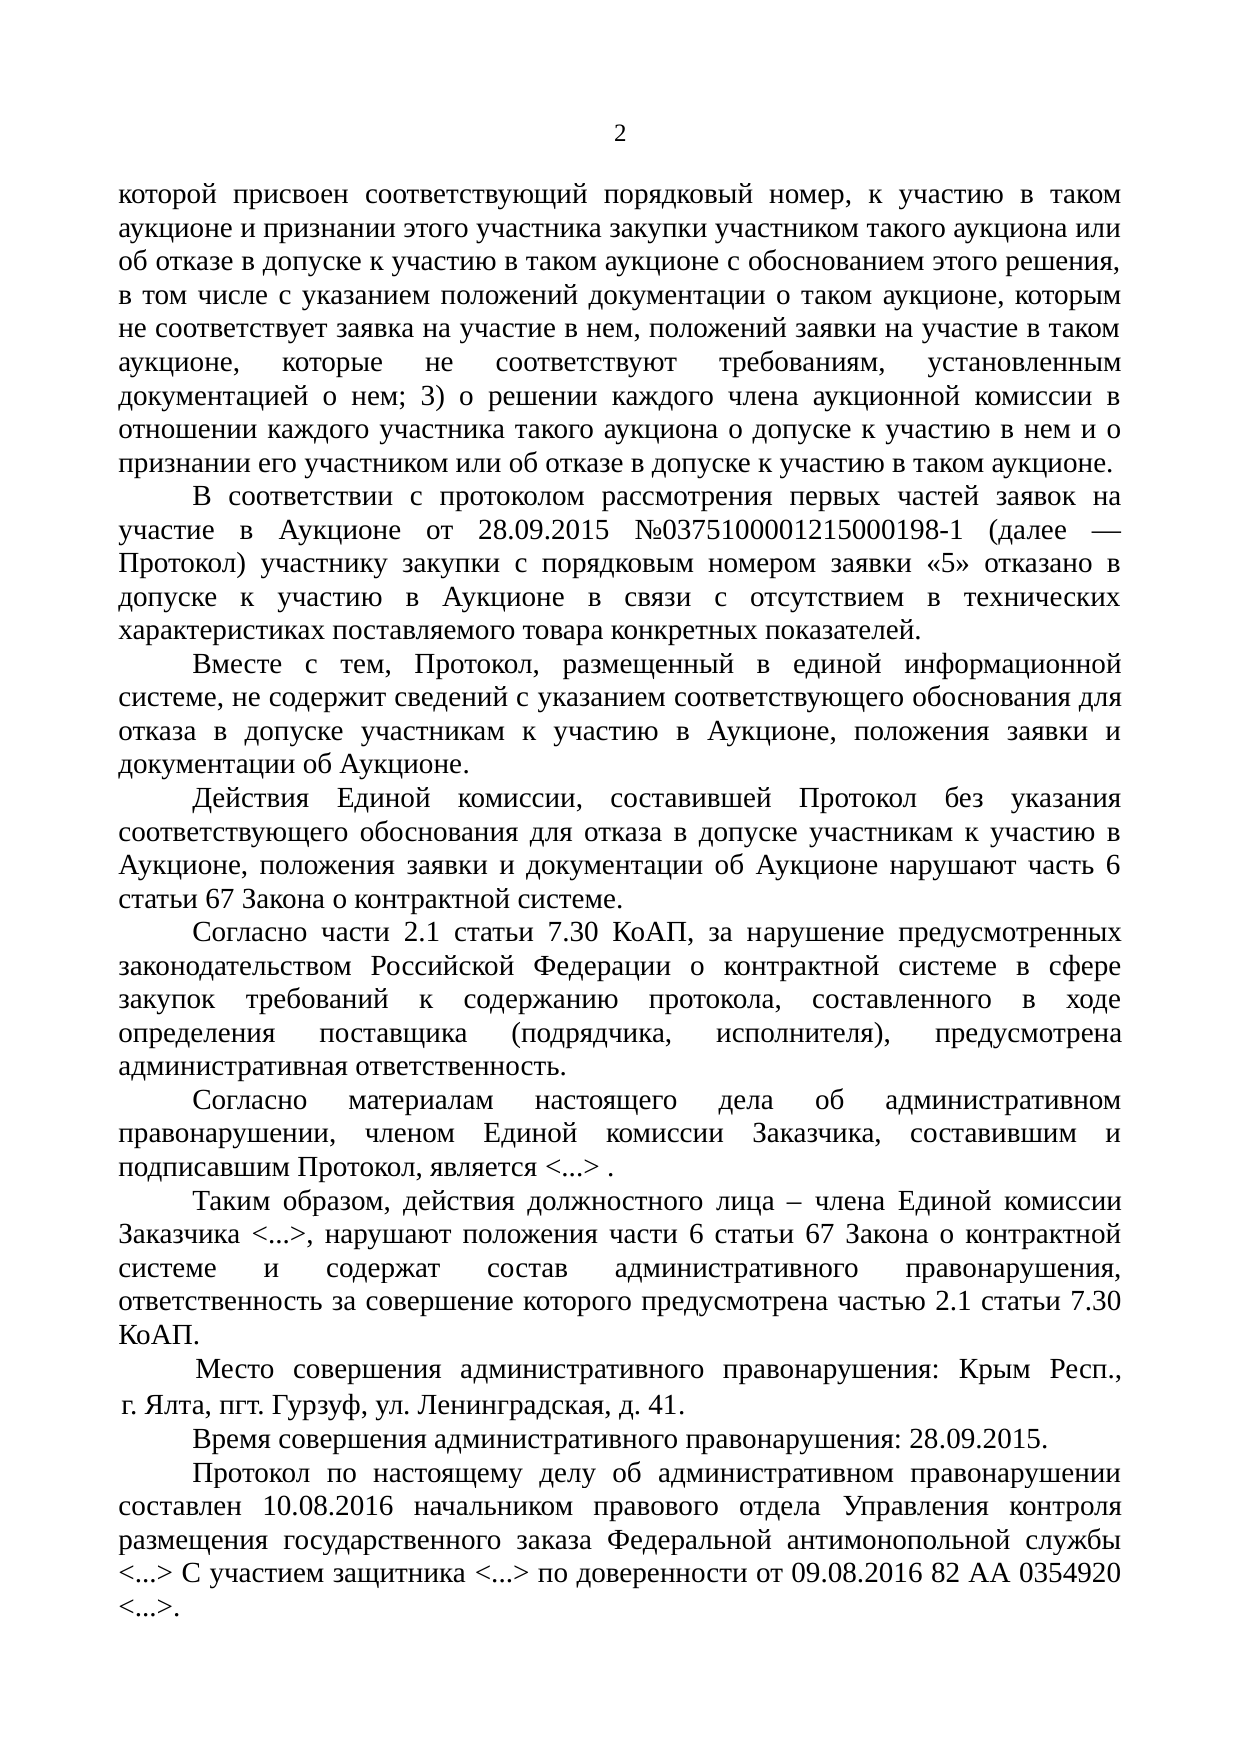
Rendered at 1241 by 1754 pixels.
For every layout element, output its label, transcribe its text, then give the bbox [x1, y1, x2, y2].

text Время совершения административного правонарушения: 28.09.2015. [118, 1421, 1122, 1455]
text Место совершения административного правонарушения: Крым Респ., г. Ялта, пгт. Гурзуф, ул. Ленинградская, д. 41. [121, 1350, 1122, 1421]
text Действия Единой комиссии, составившей Протокол без указания соответствующего обоснования для отказа в допуске участникам к участию в Аукционе, положения заявки и документации об Аукционе нарушают часть 6 статьи 67 Закона о контрактной системе. [118, 780, 1122, 914]
text Согласно материалам настоящего дела об административном правонарушении, членом Единой комиссии Заказчика, составившим и подписавшим Протокол, является <...> . [118, 1082, 1122, 1183]
text В соответствии с протоколом рассмотрения первых частей заявок на участие в Аукционе от 28.09.2015 №0375100001215000198-1 (далее — Протокол) участнику закупки с порядковым номером заявки «5» отказано в допуске к участию в Аукционе в связи с отсутствием в технических характеристиках поставляемого товара конкретных показателей. [118, 478, 1122, 646]
text Протокол по настоящему делу об административном правонарушении составлен 10.08.2016 начальником правового отдела Управления контроля размещения государственного заказа Федеральной антимонопольной службы <...> С участием защитника <...> по доверенности от 09.08.2016 82 АА 0354920 <...>. [118, 1455, 1122, 1622]
text которой присвоен соответствующий порядковый номер, к участию в таком аукционе и признании этого участника закупки участником такого аукциона или об отказе в допуске к участию в таком аукционе с обоснованием этого решения, в том числе с указанием положений документации о таком аукционе, которым не соответствует заявка на участие в нем, положений заявки на участие в таком аукционе, которые не соответствуют требованиям, установленным документацией о нем; 3) о решении каждого члена аукционной комиссии в отношении каждого участника такого аукциона о допуске к участию в нем и о признании его участником или об отказе в допуске к участию в таком аукционе. [118, 176, 1122, 478]
text Согласно части 2.1 статьи 7.30 КоАП, за нарушение предусмотренных законодательством Российской Федерации о контрактной системе в сфере закупок требований к содержанию протокола, составленного в ходе определения поставщика (подрядчика, исполнителя), предусмотрена административная ответственность. [118, 914, 1122, 1082]
text Вместе с тем, Протокол, размещенный в единой информационной системе, не содержит сведений с указанием соответствующего обоснования для отказа в допуске участникам к участию в Аукционе, положения заявки и документации об Аукционе. [118, 646, 1122, 780]
text Таким образом, действия должностного лица – члена Единой комиссии Заказчика <...>, нарушают положения части 6 статьи 67 Закона о контрактной системе и содержат состав административного правонарушения, ответственность за совершение которого предусмотрена частью 2.1 статьи 7.30 КоАП. [118, 1183, 1122, 1350]
